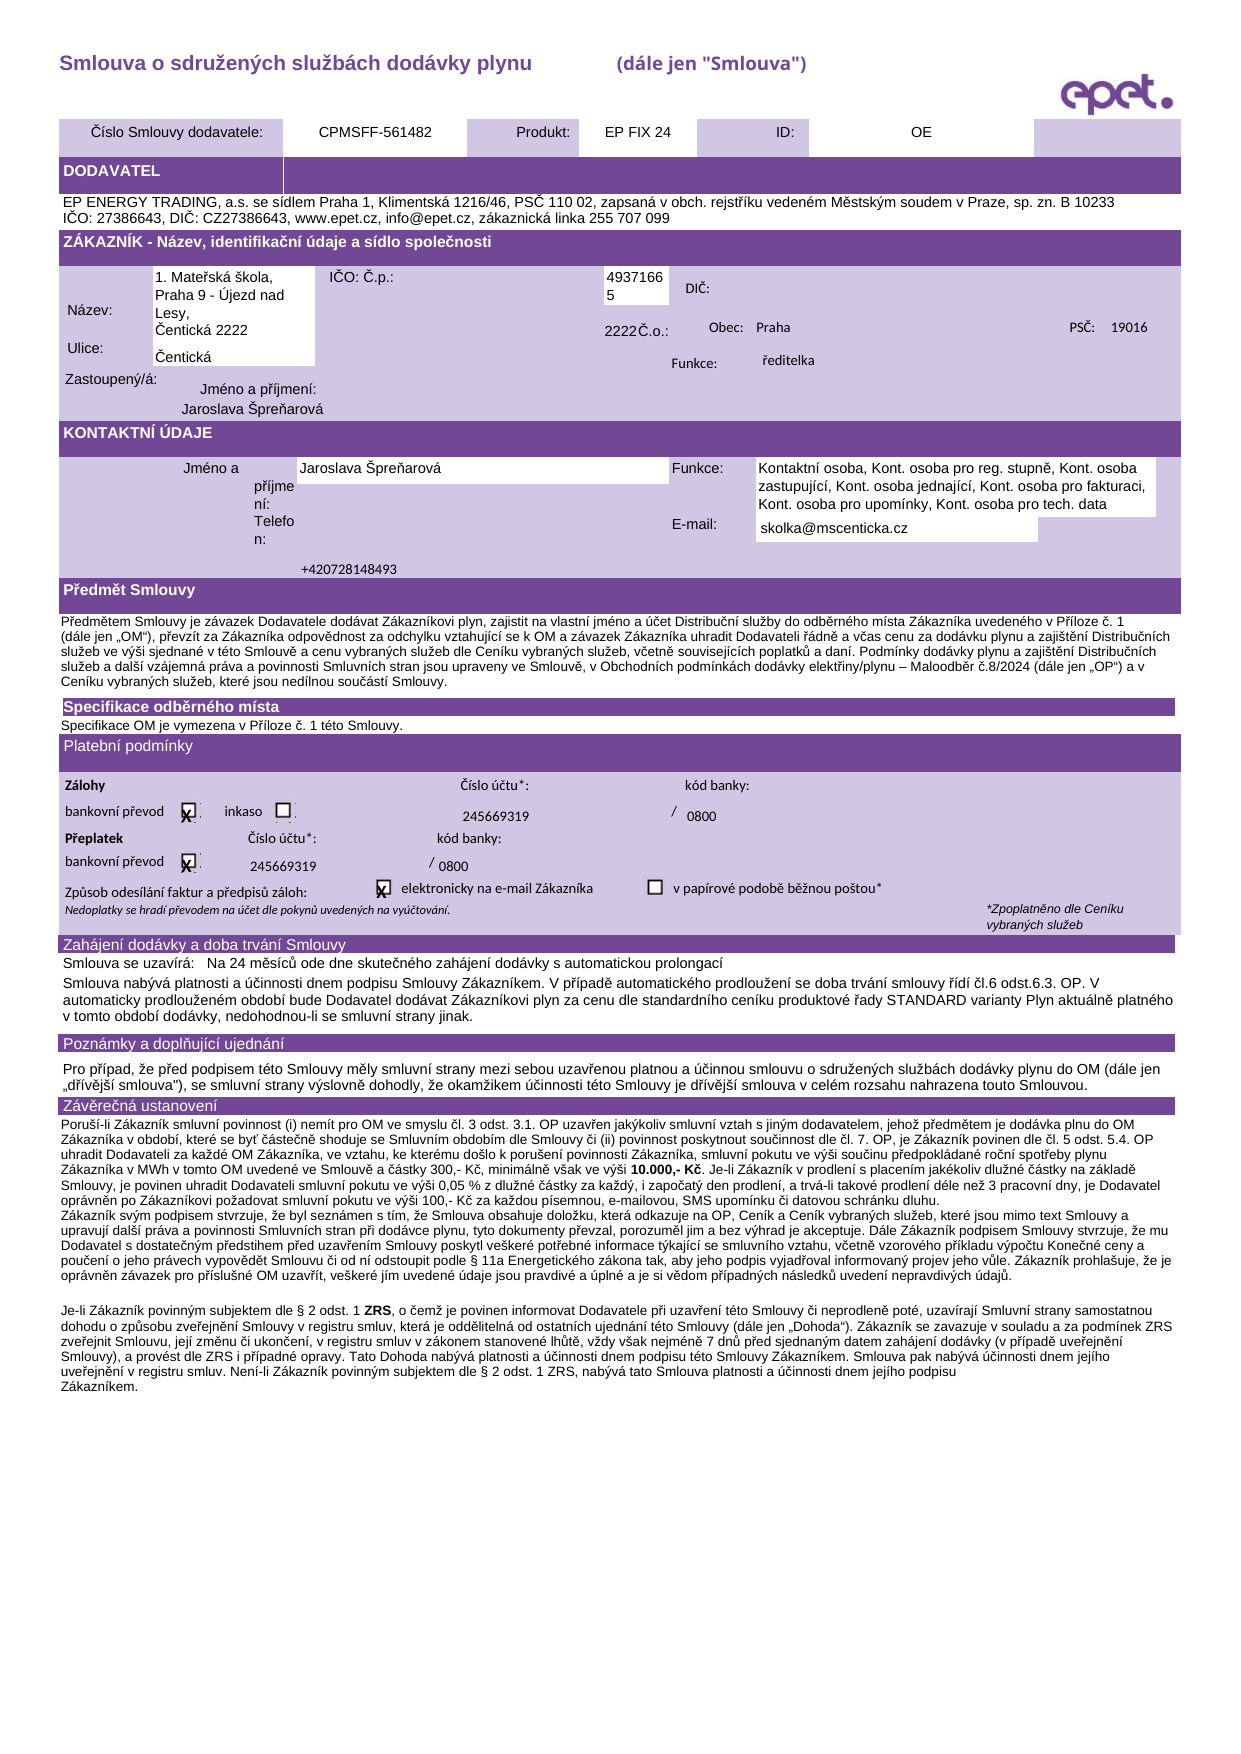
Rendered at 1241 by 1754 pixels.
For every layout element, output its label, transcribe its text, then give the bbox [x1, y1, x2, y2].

text EP ENERGY TRADING, a.s. se sídlem Praha 1, Klimentská 1216/46, PSČ 110 02, zapsaná v obch. rejstříku vedeném Městským soudem v Praze, sp. zn. B 10233 IČO: 27386643, DIČ: CZ27386643, www.epet.cz, info@epet.cz, zákaznická linka 255 707 099 [63, 194, 1147, 226]
table_cell [284, 157, 467, 194]
table_cell 2222 Č.o.: [604, 305, 669, 421]
table_cell skolka@mscenticka.cz [756, 517, 1038, 542]
text Smlouva nabývá platnosti a účinnosti dnem podpisu Smlouvy Zákazníkem. V případě automatického prodloužení se doba trvání smlouvy řídí čl.6 odst.6.3. OP. V automaticky prodlouženém období bude Dodavatel dodávat Zákazníkovi plyn za cenu dle standardního ceníku produktové řady STANDARD varianty Plyn aktuálně platného v tomto období dodávky, nedohodnou-li se smluvní strany jinak. [63, 976, 1175, 1024]
table_header Produkt: [467, 119, 579, 157]
table_cell [579, 157, 697, 194]
table_cell Jméno a příjmení: Jaroslava Špreňarová [153, 366, 315, 421]
table_cell [1156, 457, 1181, 578]
table_header [669, 230, 1181, 266]
table_cell [669, 266, 1181, 421]
text Smlouva se uzavírá: Na 24 měsíců ode dne skutečného zahájení dodávky s automatickou prolongací [63, 956, 1175, 972]
text Specifikace OM je vymezena v Příloze č. 1 této Smlouvy. [61, 718, 1175, 733]
table_cell 1. Mateřská škola, Praha 9 - Újezd nad Lesy, Čentická 2222 [153, 266, 315, 340]
text Poruší-li Zákazník smluvní povinnost (i) nemít pro OM ve smyslu čl. 3 odst. 3.1. OP uzavřen jakýkoliv smluvní vztah s jiným dodavatelem, jehož předmětem je dodávka plnu do OM Zákazníka v období, které se byť částečně shoduje se Smluvním obdobím dle Smlouvy či (ii) povinnost poskytnout součinnost dle čl. 7. OP, je Zákazník povinen dle čl. 5 odst. 5.4. OP uhradit Dodavateli za každé OM Zákazníka, ve vztahu, ke kterému došlo k porušení povinnosti Zákazníka, smluvní pokutu ve výši součinu předpokládané roční spotřeby plynu [61, 1118, 1175, 1163]
table_cell IČO: Č.p.: [315, 266, 604, 421]
table_cell 49371665 [604, 266, 669, 304]
text Zákazník svým podpisem stvrzuje, že byl seznámen s tím, že Smlouva obsahuje doložku, která odkazuje na OP, Ceník a Ceník vybraných služeb, které jsou mimo text Smlouvy a upravují další práva a povinnosti Smluvních stran při dodávce plynu, tyto dokumenty převzal, porozuměl jim a bez výhrad je akceptuje. Dále Zákazník podpisem Smlouvy stvrzuje, že mu Dodavatel s dostatečným předstihem před uzavřením Smlouvy poskytl veškeré potřebné informace týkající se smluvního vztahu, včetně vzorového příkladu výpočtu Konečné ceny a poučení o jeho právech vypovědět Smlouvu či od ní odstoupit podle § 11a Energetického zákona tak, aby jeho podpis vyjadřoval informovaný projev jeho vůle. Zákazník prohlašuje, že je oprávněn závazek pro příslušné OM uzavřít, veškeré jím uvedené údaje jsou pravdivé a úplné a je si vědom případných následků uvedení nepravdivých údajů. [61, 1208, 1175, 1283]
table_cell [669, 421, 1181, 457]
text Je-li Zákazník povinným subjektem dle § 2 odst. 1 ZRS, o čemž je povinen informovat Dodavatele při uzavření této Smlouvy či neprodleně poté, uzavírají Smluvní strany samostatnou dohodu o způsobu zveřejnění Smlouvy v registru smluv, která je oddělitelná od ostatních ujednání této Smlouvy (dále jen „Dohoda“). Zákazník se zavazuje v souladu a za podmínek ZRS zveřejnit Smlouvu, její změnu či ukončení, v registru smluv v zákonem stanovené lhůtě, vždy však nejméně 7 dnů před sjednaným datem zahájení dodávky (v případě uveřejnění Smlouvy), a provést dle ZRS i případné opravy. Tato Dohoda nabývá platnosti a účinnosti dnem podpisu této Smlouvy Zákazníkem. Smlouva pak nabývá účinnosti dnem jejího uveřejnění v registru smluv. Není-li Zákazník povinným subjektem dle § 2 odst. 1 ZRS, nabývá tato Smlouva platnosti a účinnosti dnem jejího podpisu [61, 1304, 1175, 1379]
table_cell *Zpoplatněno dle Ceníku vybraných služeb [986, 772, 1181, 935]
subtitle Smlouva o sdružených službách dodávky plynu (dále jen "Smlouva") [59, 50, 1176, 118]
table_cell Jaroslava Špreňarová [297, 457, 669, 484]
table_cell KONTAKTNÍ ÚDAJE [59, 421, 669, 457]
text Specifikace odběrného místa [63, 698, 1175, 716]
table_cell Kontaktní osoba, Kont. osoba pro reg. stupně, Kont. osoba zastupující, Kont. osoba jednající, Kont. osoba pro fakturaci, Kont. osoba pro upomínky, Kont. osoba pro tech. data [756, 457, 1156, 517]
text Zákazníkem. [61, 1379, 456, 1394]
table_cell Jméno a příjmení: Telefon: [59, 457, 297, 578]
table_cell Název: Ulice: Zastoupený/á: [59, 266, 153, 421]
table_cell [809, 157, 1181, 194]
table_header ZÁKAZNÍK - Název, identifikační údaje a sídlo společnosti [59, 230, 669, 266]
subtitle Poznámky a doplňující ujednání [58, 1034, 1175, 1052]
text Zákazníka v MWh v tomto OM uvedené ve Smlouvě a částky 300,- Kč, minimálně však ve výši 10.000,- Kč. Je-li Zákazník v prodlení s placením jakékoliv dlužné částky na základě Smlouvy, je povinen uhradit Dodavateli smluvní pokutu ve výši 0,05 % z dlužné částky za každý, i započatý den prodlení, a trvá-li takové prodlení déle než 3 pracovní dny, je Dodavatel oprávněn po Zákazníkovi požadovat smluvní pokutu ve výši 100,- Kč za každou písemnou, e-mailovou, SMS upomínku či datovou schránku dluhu. [61, 1163, 1175, 1208]
text (dále jen „OM“), převzít za Zákazníka odpovědnost za odchylku vztahující se k OM a závazek Zákazníka uhradit Dodavateli řádně a včas cenu za dodávku plynu a zajištění Distribučních služeb ve výši sjednané v této Smlouvě a cenu vybraných služeb dle Ceníku vybraných služeb, včetně souvisejících poplatků a daní. Podmínky dodávky plynu a zajištění Distribučních služeb a další vzájemná práva a povinnosti Smluvních stran jsou upraveny ve Smlouvě, v Obchodních podmínkách dodávky elektřiny/plynu – Maloodběr č.8/2024 (dále jen „OP“) a v Ceníku vybraných služeb, které jsou nedílnou součástí Smlouvy. [61, 629, 1175, 689]
subtitle Zahájení dodávky a doba trvání Smlouvy [58, 935, 1175, 953]
table_header Platební podmínky [59, 734, 986, 772]
table_cell [59, 772, 986, 935]
table_header CPMSFF-561482 [284, 119, 467, 157]
table_header [986, 734, 1181, 772]
table_cell Předmět Smlouvy [59, 578, 669, 614]
table_cell [467, 157, 579, 194]
table_cell [1038, 517, 1156, 578]
table_cell DODAVATEL [59, 157, 283, 194]
table_cell [669, 578, 1181, 614]
table_cell [697, 157, 809, 194]
text Předmětem Smlouvy je závazek Dodavatele dodávat Zákazníkovi plyn, zajistit na vlastní jméno a účet Distribuční služby do odběrného místa Zákazníka uvedeného v Příloze č. 1 [61, 614, 1175, 629]
table_header Číslo Smlouvy dodavatele: [59, 119, 283, 157]
table_header EP FIX 24 [579, 119, 697, 157]
table_header [1034, 119, 1181, 157]
table_cell [297, 484, 669, 578]
text Pro případ, že před podpisem této Smlouvy měly smluvní strany mezi sebou uzavřenou platnou a účinnou smlouvu o sdružených službách dodávky plynu do OM (dále jen „dřívější smlouva"), se smluvní strany výslovně dohodly, že okamžikem účinnosti této Smlouvy je dřívější smlouva v celém rozsahu nahrazena touto Smlouvou. [63, 1061, 1175, 1093]
table_cell Funkce: E-mail: [669, 457, 756, 578]
subtitle Závěrečná ustanovení [58, 1097, 1175, 1115]
table_cell Čentická [153, 340, 315, 366]
table_header ID: [697, 119, 809, 157]
table_header OE [809, 119, 1033, 157]
table_cell [756, 542, 1038, 578]
